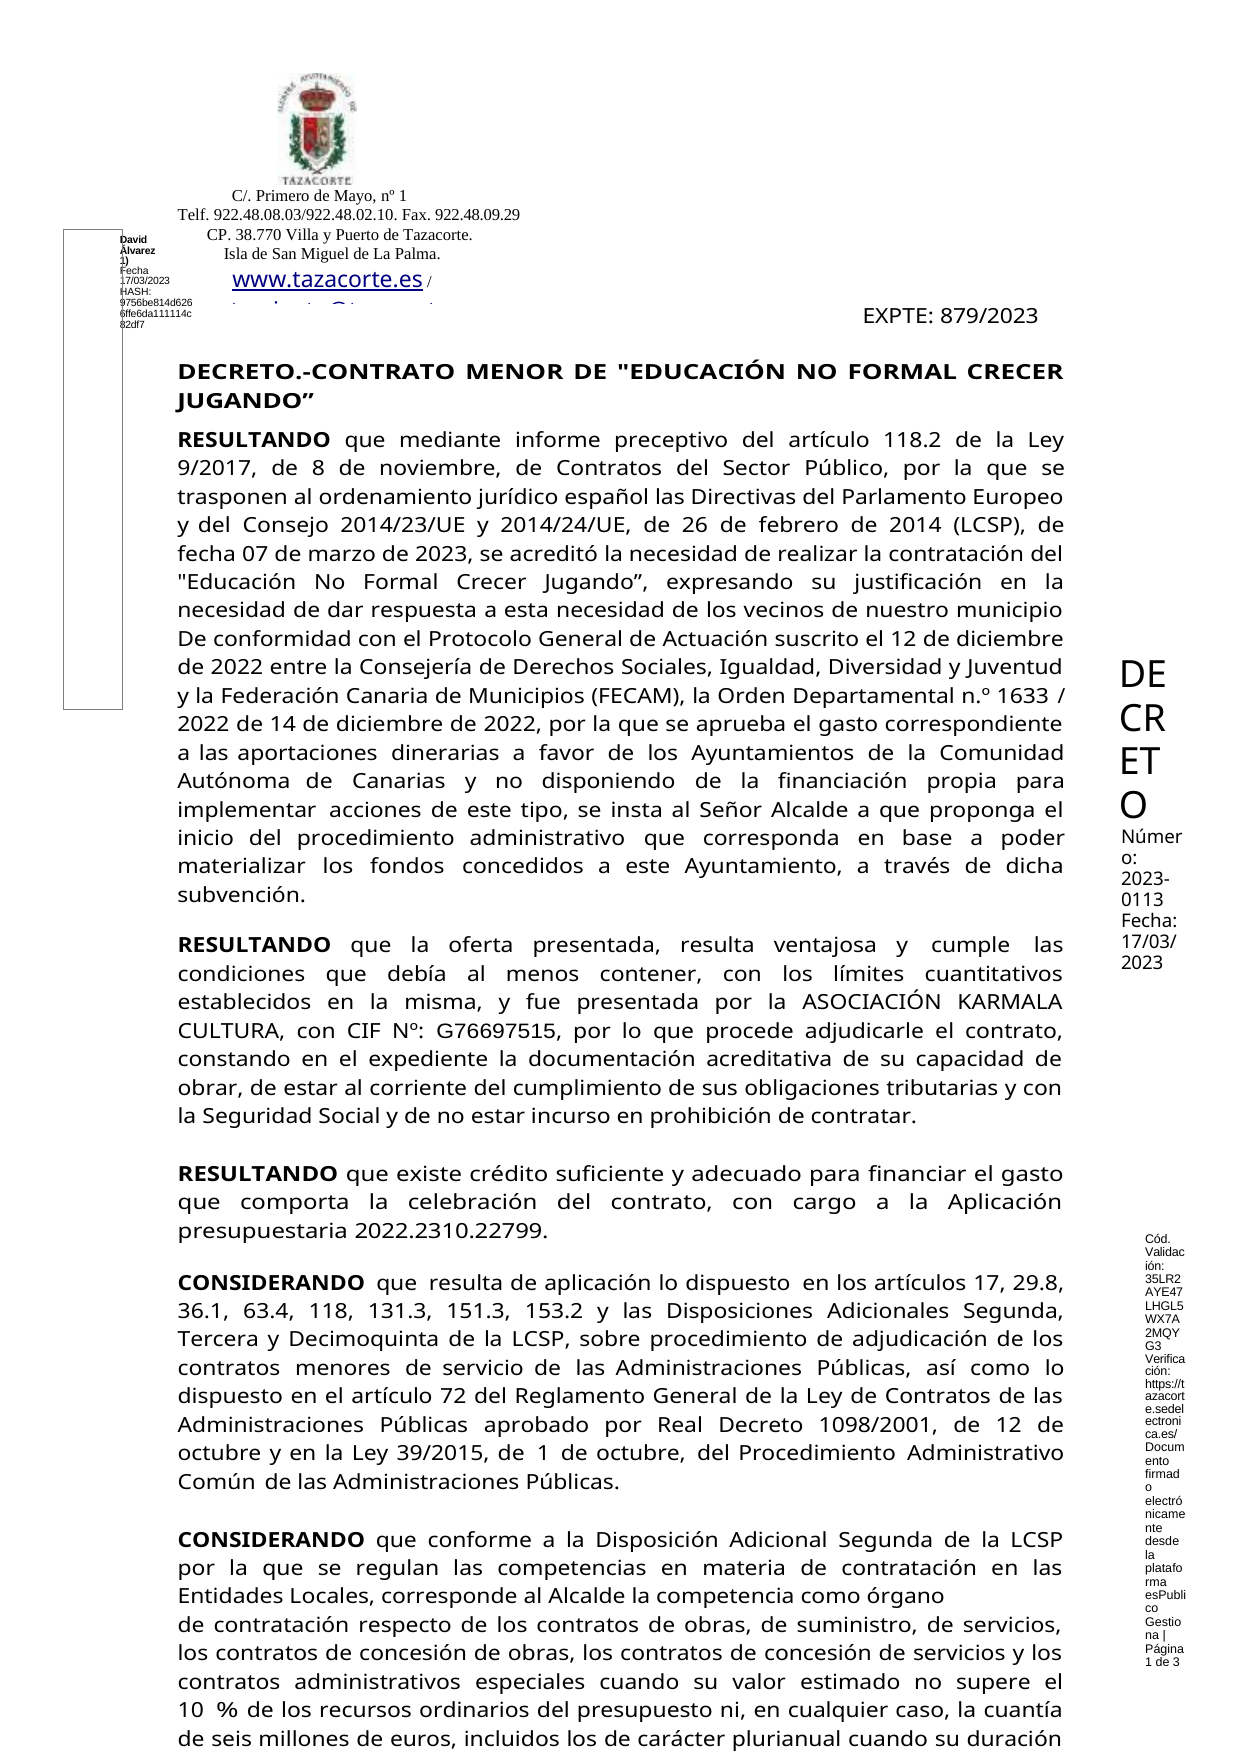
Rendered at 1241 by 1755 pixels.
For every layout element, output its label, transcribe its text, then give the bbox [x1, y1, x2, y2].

text CONSIDERANDO que conforme a la Disposición Adicional Segunda de la LCSP por la que se regulan las competencias en materia de contratación en las Entidades Locales, corresponde al Alcalde la competencia como órgano [177, 1525, 1063, 1610]
text Cód. Validación: 35LR2AYE47LHGL5WX7A2MQYG3 [1145, 1232, 1186, 1353]
text CONSIDERANDO que resulta de aplicación lo dispuesto en los artículos 17, 29.8, 36.1, 63.4, 118, 131.3, 151.3, 153.2 y las Disposiciones Adicionales Segunda, Tercera y Decimoquinta de la LCSP, sobre procedimiento de adjudicación de los contratos menores de servicio de las Administraciones Públicas, así como lo dispuesto en el artículo 72 del Reglamento General de la Ley de Contratos de las Administraciones Públicas aprobado por Real Decreto 1098/2001, de 12 de octubre y en la Ley 39/2015, de 1 de octubre, del Procedimiento Administrativo Común de las Administraciones Públicas. [177, 1268, 1064, 1495]
text de contratación respecto de los contratos de obras, de suministro, de servicios, los contratos de concesión de obras, los contratos de concesión de servicios y los contratos administrativos especiales cuando su valor estimado no supere el 10 % de los recursos ordinarios del presupuesto ni, en cualquier caso, la cuantía de seis millones de euros, incluidos los de carácter plurianual cuando su duración [177, 1610, 1064, 1752]
text DECRETO [1119, 653, 1185, 827]
text Documento firmado electrónicamente desde la plataforma esPublico Gestiona | Página 1 de 3 [1145, 1441, 1186, 1669]
text Número: 2023-0113 Fecha: 17/03/2023 [1121, 827, 1185, 974]
text [1143, 1231, 1186, 1754]
text RESULTANDO que existe crédito suficiente y adecuado para financiar el gasto que comporta la celebración del contrato, con cargo a la Aplicación presupuestaria 2022.2310.22799. [177, 1159, 1064, 1244]
subtitle DECRETO.-CONTRATO MENOR DE "EDUCACIÓN NO FORMAL CRECER JUGANDO” [177, 357, 1064, 414]
text RESULTANDO que la oferta presentada, resulta ventajosa y cumple las condiciones que debía al menos contener, con los límites cuantitativos establecidos en la misma, y fue presentada por la ASOCIACIÓN KARMALA CULTURA, con CIF Nº: G76697515, por lo que procede adjudicarle el contrato, constando en el expediente la documentación acreditativa de su capacidad de obrar, de estar al corriente del cumplimiento de sus obligaciones tributarias y con la Seguridad Social y de no estar incurso en prohibición de contratar. [177, 931, 1064, 1129]
text Verificación: https://tazacorte.sedelectronica.es/ [1145, 1353, 1186, 1441]
text RESULTANDO que mediante informe preceptivo del artículo 118.2 de la Ley 9/2017, de 8 de noviembre, de Contratos del Sector Público, por la que se trasponen al ordenamiento jurídico español las Directivas del Parlamento Europeo y del Consejo 2014/23/UE y 2014/24/UE, de 26 de febrero de 2014 (LCSP), de fecha 07 de marzo de 2023, se acreditó la necesidad de realizar la contratación del "Educación No Formal Crecer Jugando”, expresando su justificación en la necesidad de dar respuesta a esta necesidad de los vecinos de nuestro municipio De conformidad con el Protocolo General de Actuación suscrito el 12 de diciembre de 2022 entre la Consejería de Derechos Sociales, Igualdad, Diversidad y Juventud y la Federación Canaria de Municipios (FECAM), la Orden Departamental n.º 1633 / 2022 de 14 de diciembre de 2022, por la que se aprueba el gasto correspondiente a las aportaciones dinerarias a favor de los Ayuntamientos de la Comunidad Autónoma de Canarias y no disponiendo de la financiación propia para implementar acciones de este tipo, se insta al Señor Alcalde a que proponga el inicio del procedimiento administrativo que corresponda en base a poder materializar los fondos concedidos a este Ayuntamiento, a través de dicha subvención. [177, 425, 1065, 908]
